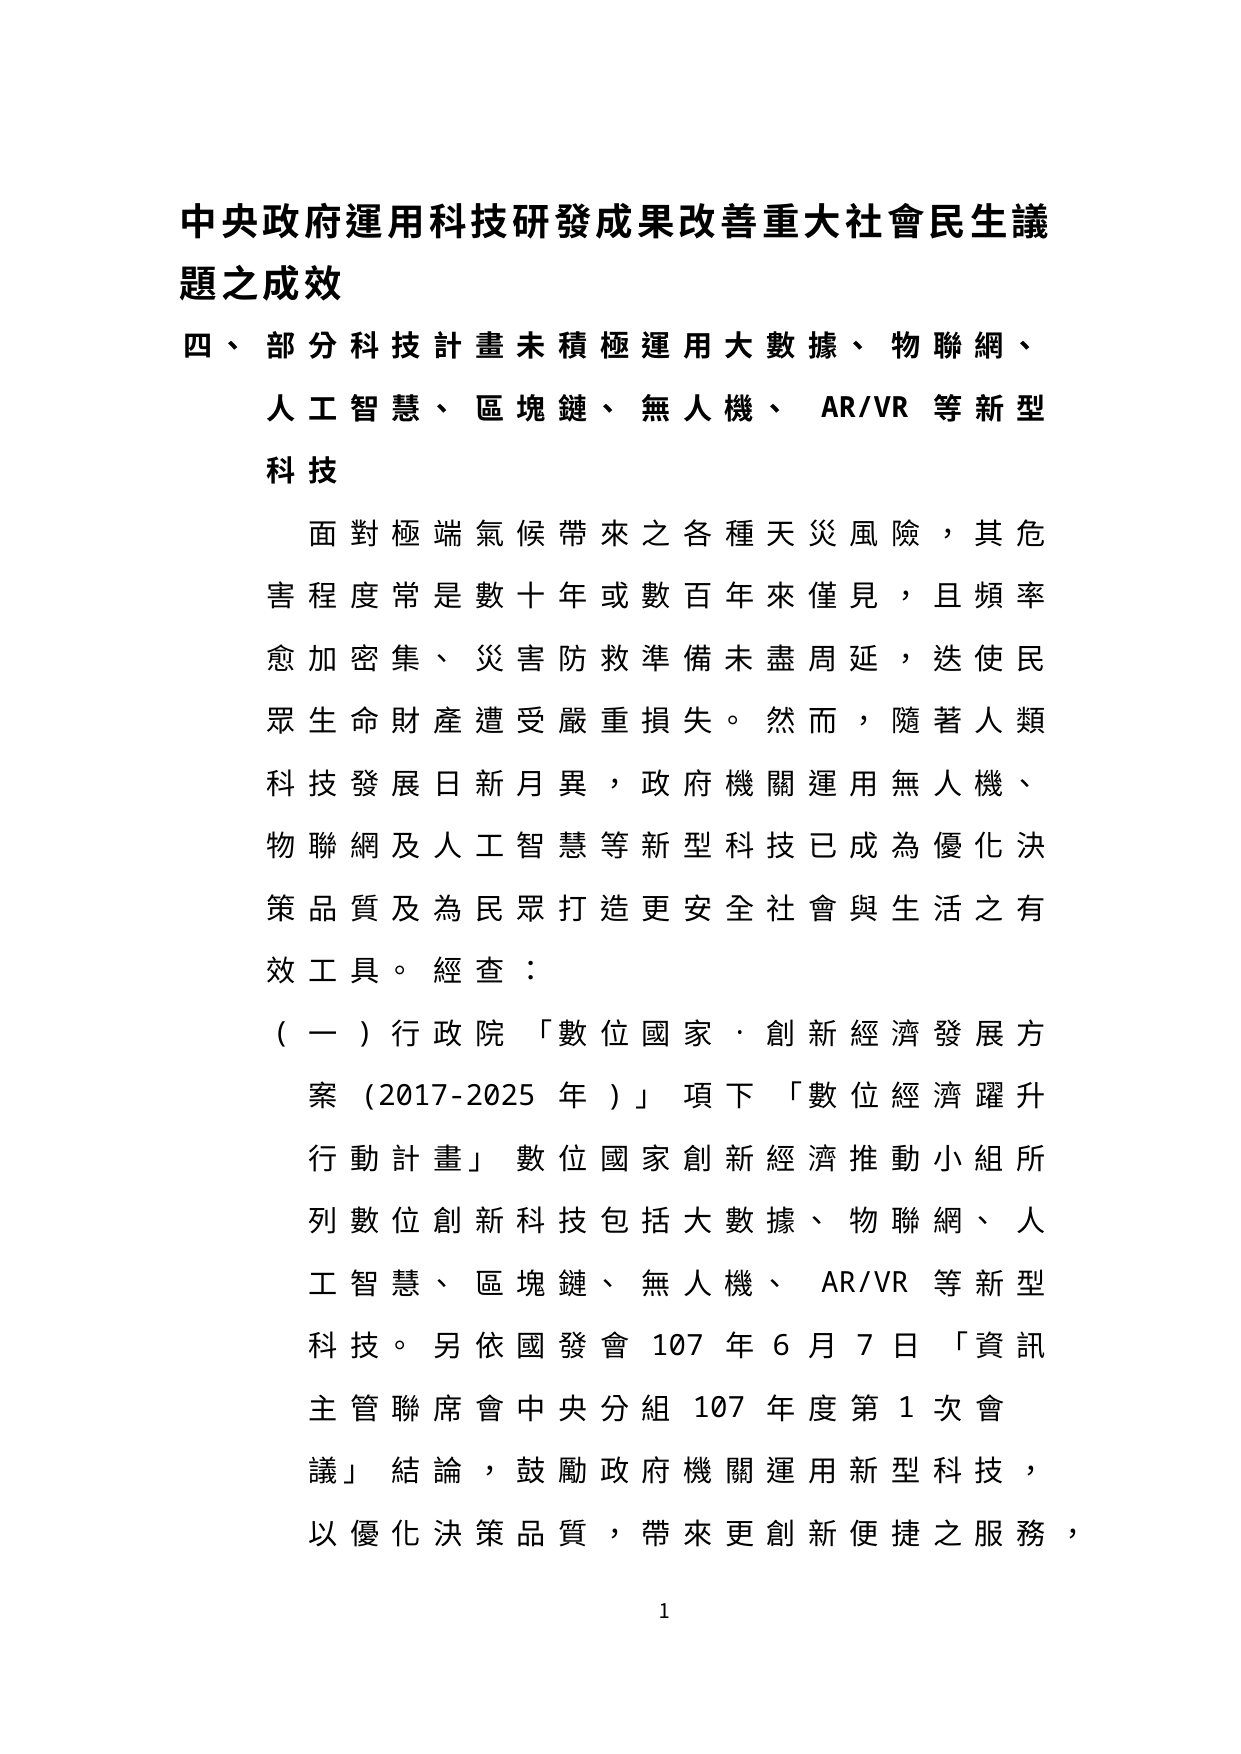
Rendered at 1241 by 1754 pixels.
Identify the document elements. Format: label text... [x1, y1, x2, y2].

text (一)行政院「數位國家·創新經濟發展方案(2017-2025年)」項下「數位經濟躍升行動計畫」數位國家創新經濟推動小組所列數位創新科技包括大數據、物聯網、人工智慧、區塊鏈、無人機、AR/VR等新型科技。另依國發會107年6月7日「資訊主管聯席會中央分組107年度第1次會議」結論，鼓勵政府機關運用新型科技，以優化決策品質，帶來更創新便捷之服務，並建構智慧政府之治理模式。 [236, 990, 1052, 1552]
text 中央政府運用科技研發成果改善重大社會民生議題之成效 [177, 177, 1052, 302]
text 面對極端氣候帶來之各種天災風險，其危害程度常是數十年或數百年來僅見，且頻率愈加密集、災害防救準備未盡周延，迭使民眾生命財產遭受嚴重損失。然而，隨著人類科技發展日新月異，政府機關運用無人機、物聯網及人工智慧等新型科技已成為優化決策品質及為民眾打造更安全社會與生活之有效工具。經查： [236, 490, 1052, 990]
text 四、部分科技計畫未積極運用大數據、物聯網、人工智慧、區塊鏈、無人機、AR/VR等新型科技 [177, 302, 1052, 490]
